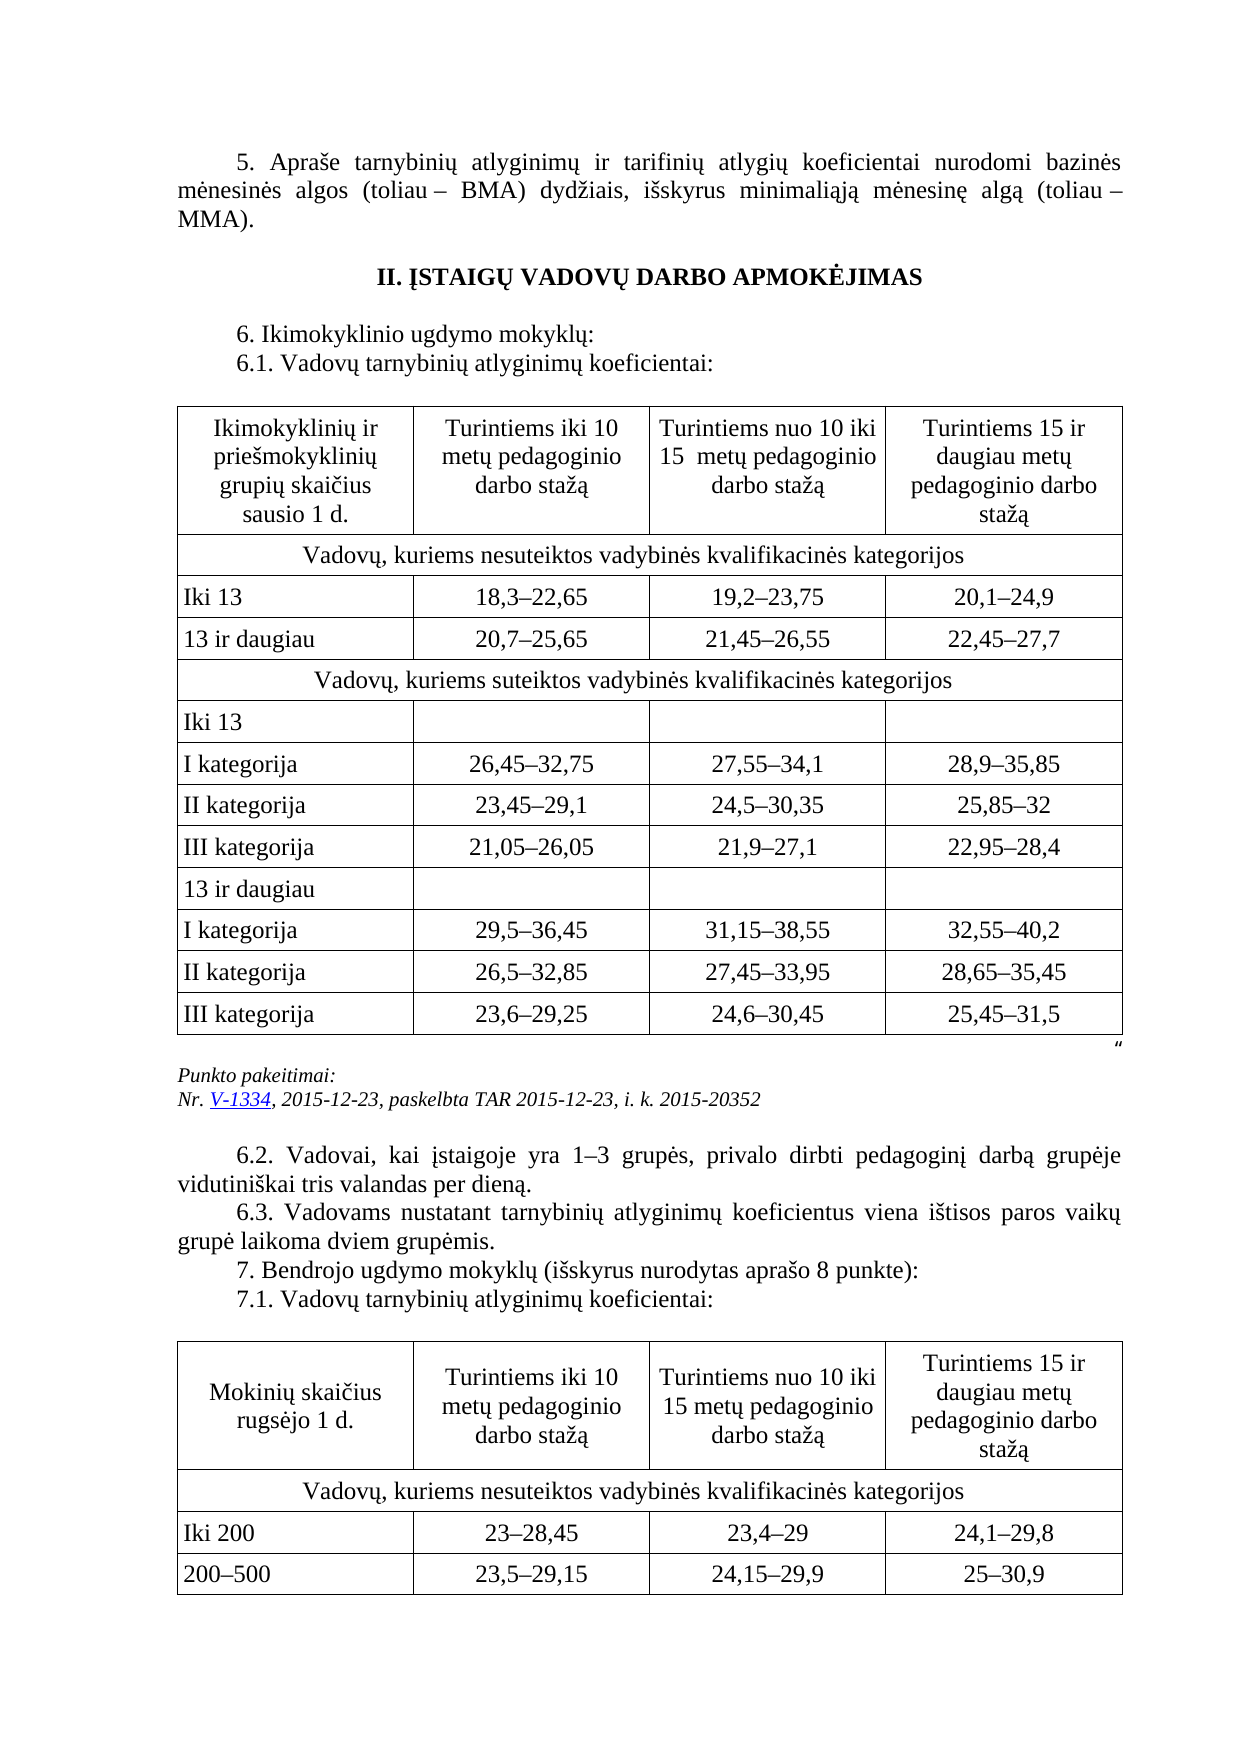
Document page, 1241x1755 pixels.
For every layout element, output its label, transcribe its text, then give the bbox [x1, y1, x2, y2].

table_cell 24,5–30,35 [650, 785, 885, 825]
table_cell Iki 200 [178, 1512, 413, 1552]
table_cell [1083, 1470, 1122, 1511]
text “ [177, 1035, 1122, 1063]
table_cell 23,45–29,1 [414, 785, 649, 825]
text 6. Ikimokyklinio ugdymo mokyklų: [177, 319, 1122, 348]
table_cell 27,45–33,95 [650, 951, 885, 992]
table_cell 23,5–29,15 [414, 1554, 649, 1594]
table_cell 24,6–30,45 [650, 993, 885, 1033]
table_cell 13 ir daugiau [178, 618, 413, 658]
table_header Turintiems 15 ir daugiau metų pedagoginio darbo stažą [886, 1342, 1122, 1469]
table_cell 28,9–35,85 [886, 743, 1122, 783]
table_cell 13 ir daugiau [178, 868, 413, 908]
table_cell [414, 701, 649, 742]
text Nr. V-1334, 2015-12-23, paskelbta TAR 2015-12-23, i. k. 2015-20352 [177, 1087, 1122, 1111]
table_header Turintiems nuo 10 iki 15 metų pedagoginio darbo stažą [650, 1342, 885, 1469]
text 6.3. Vadovams nustatant tarnybinių atlyginimų koeficientus viena ištisos paros vaikų grupė laikoma dviem grupėmis. [177, 1197, 1122, 1255]
table_header Turintiems iki 10 metų pedagoginio darbo stažą [414, 407, 649, 533]
table_header Mokinių skaičius rugsėjo 1 d. [178, 1342, 413, 1469]
table_cell [178, 1470, 221, 1511]
table_cell Vadovų, kuriems nesuteiktos vadybinės kvalifikacinės kategorijos [221, 535, 1046, 575]
table_cell [1083, 535, 1122, 575]
table_cell [1046, 660, 1083, 700]
table_cell 21,9–27,1 [650, 826, 885, 867]
table_cell 24,1–29,8 [886, 1512, 1122, 1552]
table_cell 18,3–22,65 [414, 576, 649, 617]
text 7. Bendrojo ugdymo mokyklų (išskyrus nurodytas aprašo 8 punkte): [177, 1255, 1122, 1284]
text II. ĮSTAIGŲ VADOVŲ DARBO APMOKĖJIMAS [177, 262, 1122, 291]
table_cell Vadovų, kuriems nesuteiktos vadybinės kvalifikacinės kategorijos [221, 1470, 1046, 1511]
table_cell [178, 535, 221, 575]
table_cell 28,65–35,45 [886, 951, 1122, 992]
table_cell Iki 13 [178, 576, 413, 617]
text 6.1. Vadovų tarnybinių atlyginimų koeficientai: [177, 348, 1122, 377]
table_cell [886, 701, 1122, 742]
table_cell 29,5–36,45 [414, 910, 649, 950]
table_cell [886, 868, 1122, 908]
table_cell [650, 701, 885, 742]
table_cell 200–500 [178, 1554, 413, 1594]
table_cell 25,45–31,5 [886, 993, 1122, 1033]
table_cell I kategorija [178, 743, 413, 783]
table_cell 26,45–32,75 [414, 743, 649, 783]
table_cell 19,2–23,75 [650, 576, 885, 617]
table_cell 24,15–29,9 [650, 1554, 885, 1594]
table_cell Iki 13 [178, 701, 413, 742]
table_cell III kategorija [178, 993, 413, 1033]
table_cell [1083, 660, 1122, 700]
table_cell II kategorija [178, 785, 413, 825]
table_cell 22,95–28,4 [886, 826, 1122, 867]
table_cell 25–30,9 [886, 1554, 1122, 1594]
table_header Ikimokyklinių ir priešmokyklinių grupių skaičius sausio 1 d. [178, 407, 413, 533]
table_header Turintiems 15 ir daugiau metų pedagoginio darbo stažą [886, 407, 1122, 533]
table_cell 23,4–29 [650, 1512, 885, 1552]
table_cell 21,45–26,55 [650, 618, 885, 658]
table_cell Vadovų, kuriems suteiktos vadybinės kvalifikacinės kategorijos [221, 660, 1046, 700]
table_cell 20,1–24,9 [886, 576, 1122, 617]
table_cell [1046, 1470, 1083, 1511]
table_cell 32,55–40,2 [886, 910, 1122, 950]
table_cell 23–28,45 [414, 1512, 649, 1552]
table_cell [414, 868, 649, 908]
table_cell 26,5–32,85 [414, 951, 649, 992]
table_cell II kategorija [178, 951, 413, 992]
table_cell 20,7–25,65 [414, 618, 649, 658]
table_cell III kategorija [178, 826, 413, 867]
table_header Turintiems nuo 10 iki 15 metų pedagoginio darbo stažą [650, 407, 885, 533]
table_cell I kategorija [178, 910, 413, 950]
table_cell 27,55–34,1 [650, 743, 885, 783]
text 6.2. Vadovai, kai įstaigoje yra 1–3 grupės, privalo dirbti pedagoginį darbą grupėje vidutiniškai tris valandas per dieną. [177, 1140, 1122, 1197]
table_cell 23,6–29,25 [414, 993, 649, 1033]
table_cell 25,85–32 [886, 785, 1122, 825]
text Punkto pakeitimai: [177, 1063, 1122, 1087]
table_cell 21,05–26,05 [414, 826, 649, 867]
table_cell 22,45–27,7 [886, 618, 1122, 658]
table_cell [1046, 535, 1083, 575]
table_cell [650, 868, 885, 908]
text 5. Apraše tarnybinių atlyginimų ir tarifinių atlygių koeficientai nurodomi bazinės mėnesinės algos (toliau – BMA) dydžiais, išskyrus minimaliąją mėnesinę algą (toliau – MMA). [177, 147, 1122, 233]
table_header Turintiems iki 10 metų pedagoginio darbo stažą [414, 1342, 649, 1469]
table_cell [178, 660, 221, 700]
table_cell 31,15–38,55 [650, 910, 885, 950]
text 7.1. Vadovų tarnybinių atlyginimų koeficientai: [177, 1284, 1122, 1312]
